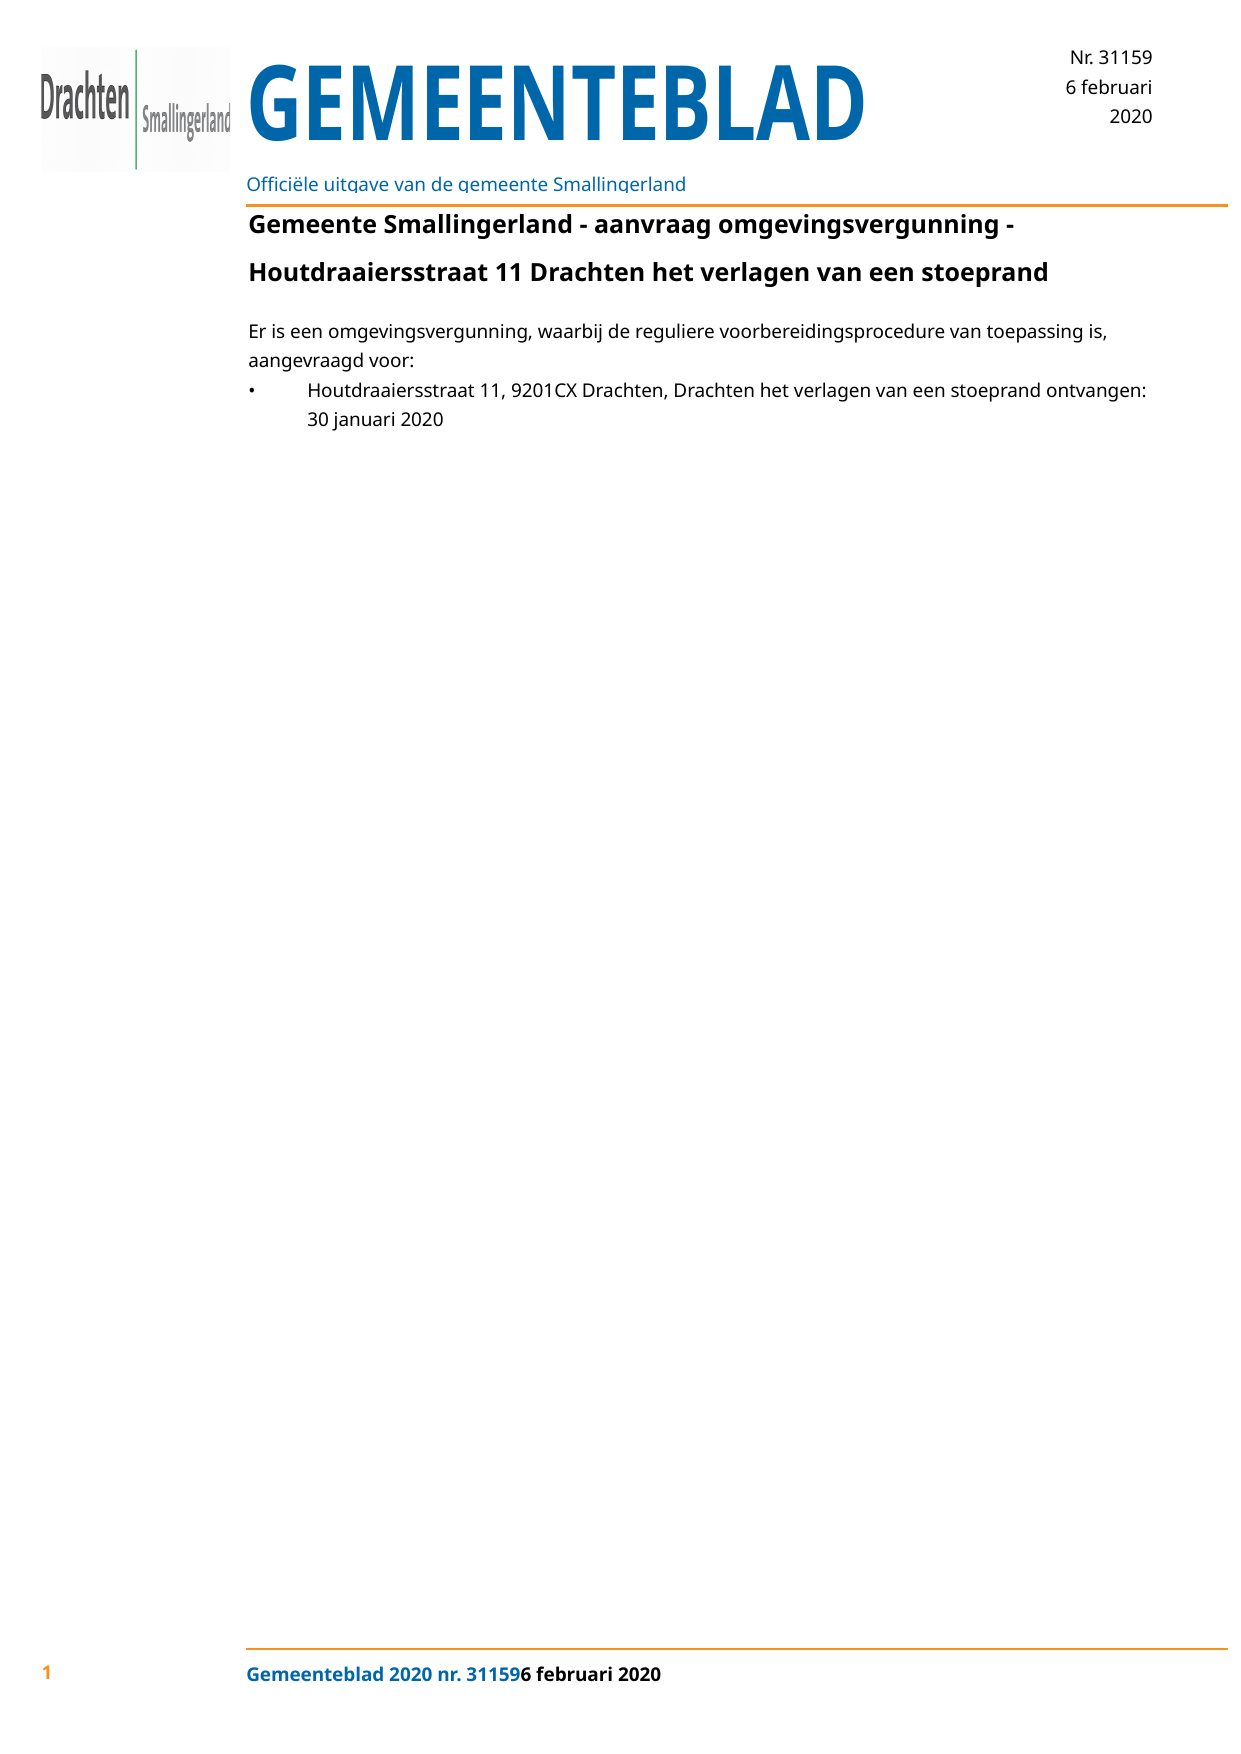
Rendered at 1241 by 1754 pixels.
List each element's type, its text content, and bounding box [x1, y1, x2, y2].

text Gemeente Smallingerland - aanvraag omgevingsvergunning - Houtdraaiersstraat 11 Drachten het verlagen van een stoeprand [248, 207, 1152, 288]
text Er is een omgevingsvergunning, waarbij de reguliere voorbereidingsprocedure van toepassing is, aangevraagd voor: [248, 318, 1152, 373]
list Houtdraaiersstraat 11, 9201CX Drachten, Drachten het verlagen van een stoeprand ontvangen: 30 januari 2020 [248, 377, 1152, 432]
picture [41, 47, 231, 172]
